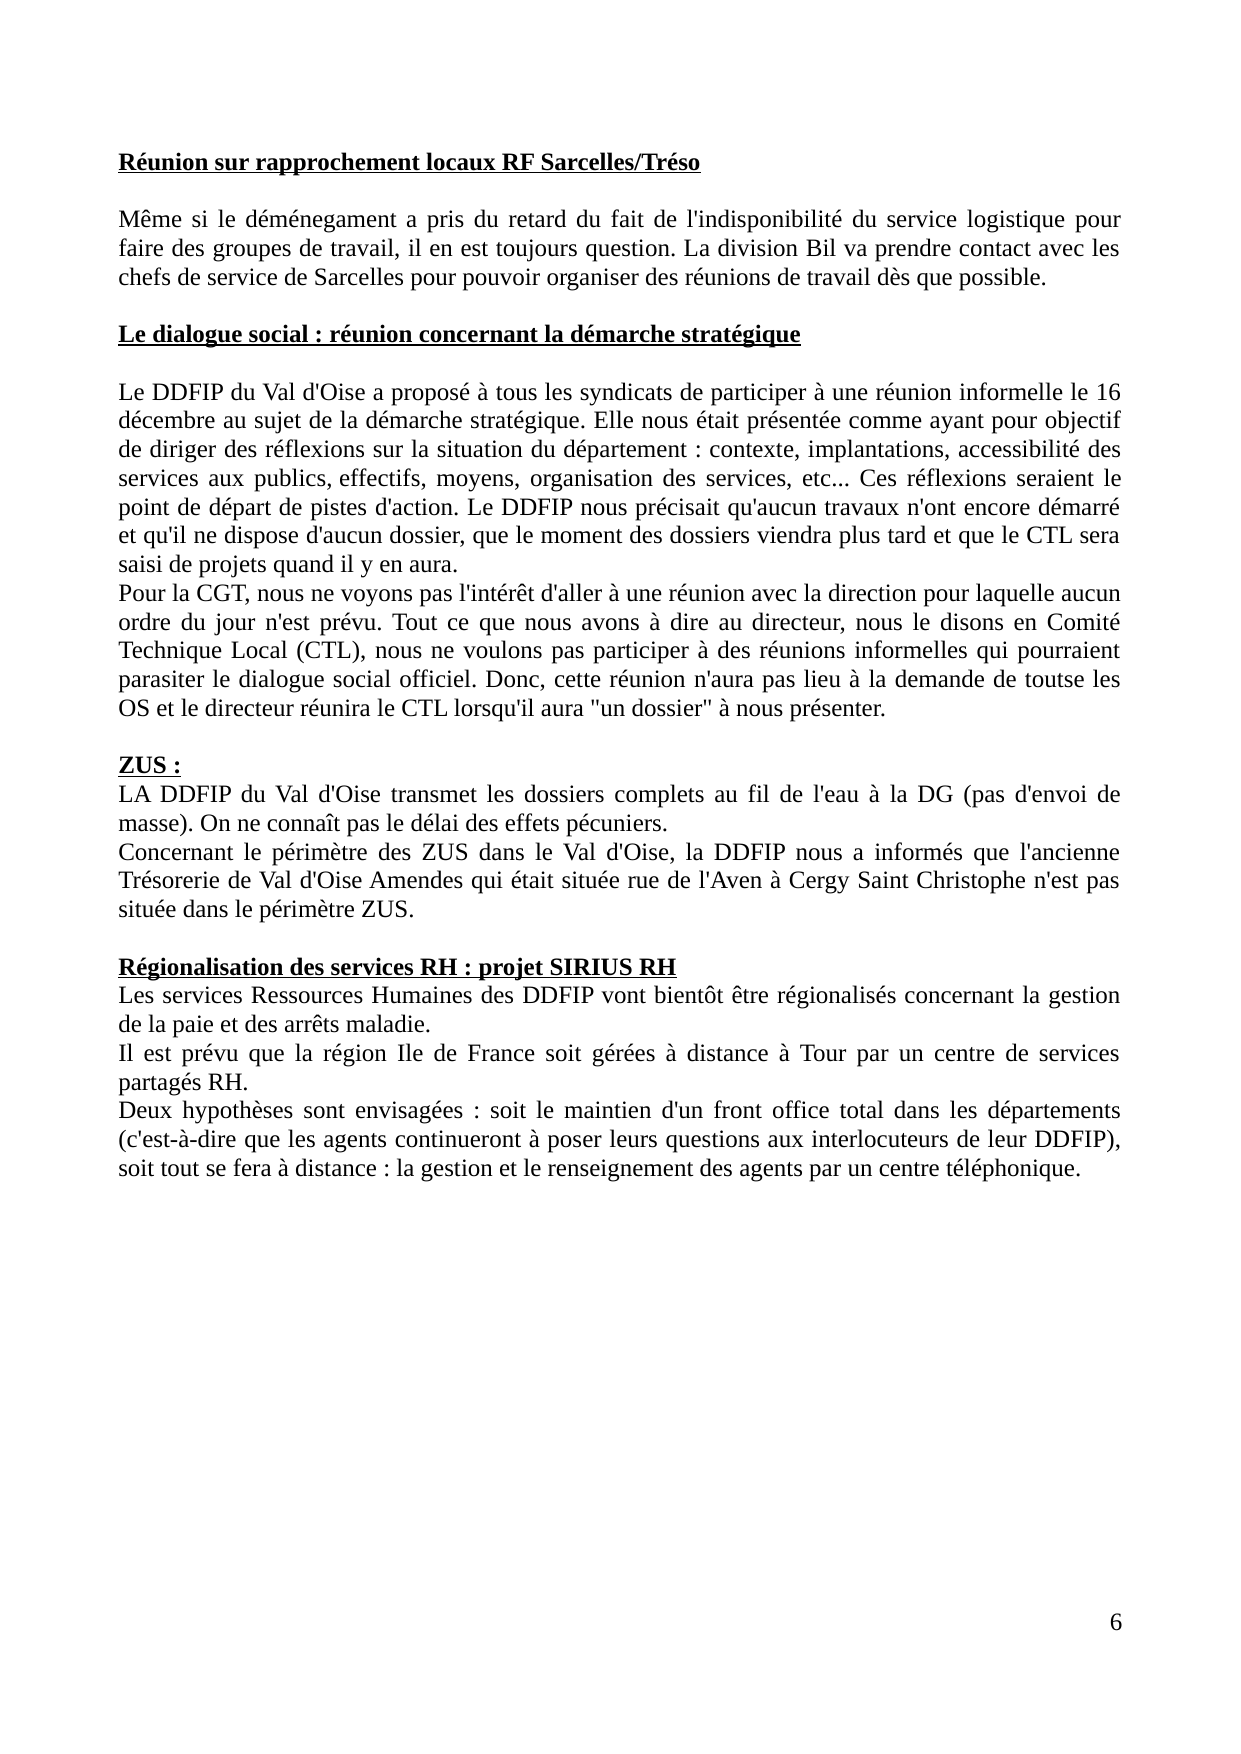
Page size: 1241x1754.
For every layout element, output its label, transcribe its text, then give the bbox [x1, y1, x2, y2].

text LA DDFIP du Val d'Oise transmet les dossiers complets au fil de l'eau à la DG (pas d'envoi de masse). On ne connaît pas le délai des effets pécuniers. [118, 779, 1122, 837]
text Deux hypothèses sont envisagées : soit le maintien d'un front office total dans les départements (c'est-à-dire que les agents continueront à poser leurs questions aux interlocuteurs de leur DDFIP), soit tout se fera à distance : la gestion et le renseignement des agents par un centre téléphonique. [118, 1096, 1122, 1182]
text Réunion sur rapprochement locaux RF Sarcelles/Tréso [118, 147, 1122, 176]
text Régionalisation des services RH : projet SIRIUS RH [118, 952, 1122, 981]
text Même si le déménegament a pris du retard du fait de l'indisponibilité du service logistique pour faire des groupes de travail, il en est toujours question. La division Bil va prendre contact avec les chefs de service de Sarcelles pour pouvoir organiser des réunions de travail dès que possible. [118, 204, 1122, 291]
text Il est prévu que la région Ile de France soit gérées à distance à Tour par un centre de services partagés RH. [118, 1038, 1122, 1096]
text Pour la CGT, nous ne voyons pas l'intérêt d'aller à une réunion avec la direction pour laquelle aucun ordre du jour n'est prévu. Tout ce que nous avons à dire au directeur, nous le disons en Comité Technique Local (CTL), nous ne voulons pas participer à des réunions informelles qui pourraient parasiter le dialogue social officiel. Donc, cette réunion n'aura pas lieu à la demande de toutse les OS et le directeur réunira le CTL lorsqu'il aura "un dossier" à nous présenter. [118, 578, 1122, 722]
text Le DDFIP du Val d'Oise a proposé à tous les syndicats de participer à une réunion informelle le 16 décembre au sujet de la démarche stratégique. Elle nous était présentée comme ayant pour objectif de diriger des réflexions sur la situation du département : contexte, implantations, accessibilité des services aux publics, effectifs, moyens, organisation des services, etc... Ces réflexions seraient le point de départ de pistes d'action. Le DDFIP nous précisait qu'aucun travaux n'ont encore démarré et qu'il ne dispose d'aucun dossier, que le moment des dossiers viendra plus tard et que le CTL sera saisi de projets quand il y en aura. [118, 377, 1122, 578]
text ZUS : [118, 751, 1122, 779]
text Concernant le périmètre des ZUS dans le Val d'Oise, la DDFIP nous a informés que l'ancienne Trésorerie de Val d'Oise Amendes qui était située rue de l'Aven à Cergy Saint Christophe n'est pas située dans le périmètre ZUS. [118, 837, 1122, 923]
text Les services Ressources Humaines des DDFIP vont bientôt être régionalisés concernant la gestion de la paie et des arrêts maladie. [118, 981, 1122, 1038]
text Le dialogue social : réunion concernant la démarche stratégique [118, 319, 1122, 348]
